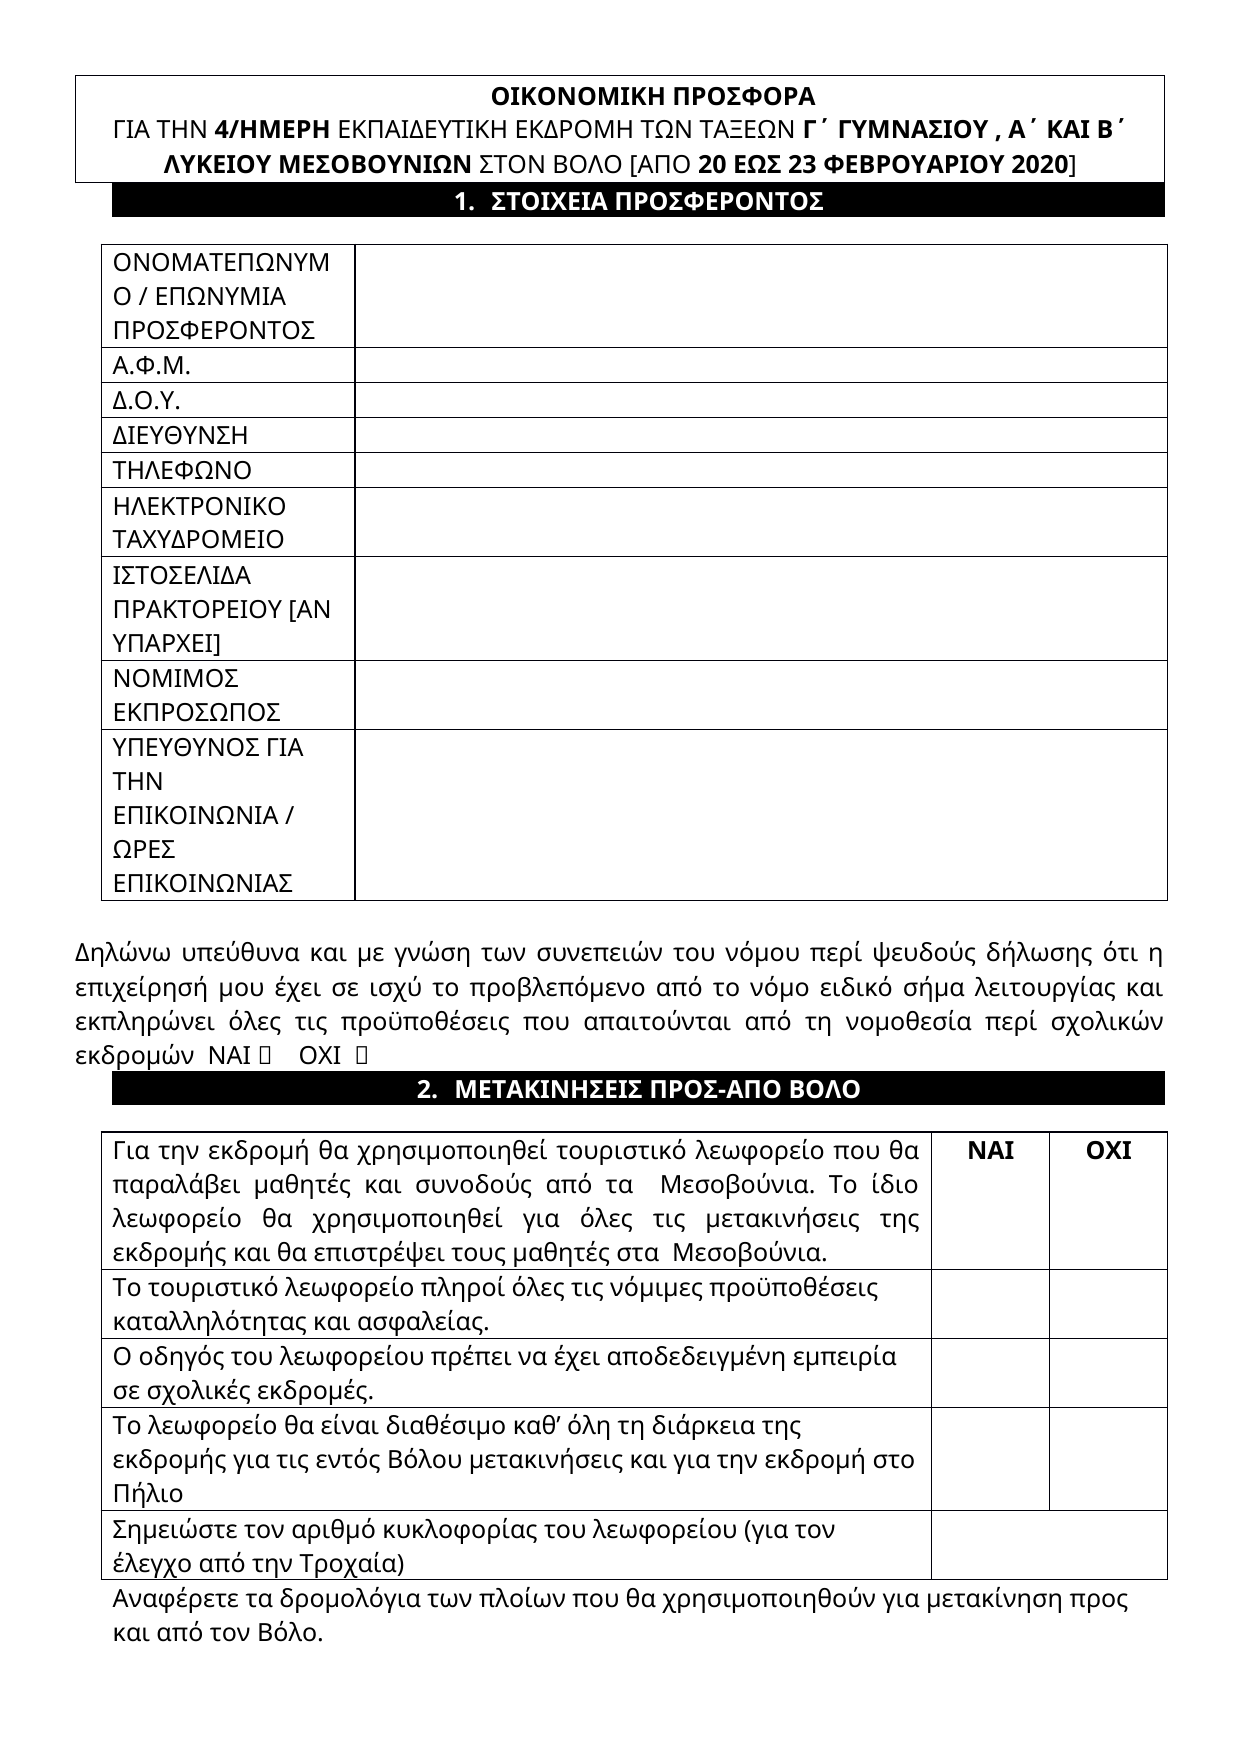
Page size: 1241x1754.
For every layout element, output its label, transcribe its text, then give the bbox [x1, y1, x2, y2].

text Αναφέρετε τα δρομολόγια των πλοίων που θα χρησιμοποιηθούν για μετακίνηση προς και από τον Βόλο. [112, 1580, 1165, 1648]
table_cell [1050, 1270, 1167, 1338]
table_cell [932, 1339, 1049, 1407]
table_cell [932, 1511, 1167, 1579]
table_cell ΝΟΜΙΜΟΣ ΕΚΠΡΟΣΩΠΟΣ [102, 661, 354, 729]
text Δηλώνω υπεύθυνα και με γνώση των συνεπειών του νόμου περί ψευδούς δήλωσης ότι η επιχείρησή μου έχει σε ισχύ το προβλεπόμενο από το νόμο ειδικό σήμα λειτουργίας και εκπληρώνει όλες τις προϋποθέσεις που απαιτούνται από τη νομοθεσία περί σχολικών εκδρομών ΝΑΙ  ΟΧΙ  [75, 935, 1165, 1071]
table_header ΟΧΙ [1050, 1133, 1167, 1269]
table_cell [356, 488, 1167, 556]
table_cell Α.Φ.Μ. [102, 348, 354, 382]
table_cell [356, 418, 1167, 452]
table_cell [932, 1270, 1049, 1338]
table_cell [356, 348, 1167, 382]
table_header [356, 245, 1167, 347]
text ΓΙΑ ΤΗΝ 4/ΗΜΕΡΗ ΕΚΠΑΙΔΕΥΤΙΚΗ ΕΚΔΡΟΜΗ ΤΩΝ ΤΑΞΕΩΝ Γ΄ ΓΥΜΝΑΣΙΟΥ , Α΄ ΚΑΙ Β΄ ΛΥΚΕΙΟΥ ΜΕΣΟΒΟΥΝΙΩΝ ΣΤΟΝ ΒΟΛΟ [ΑΠΟ 20 ΕΩΣ 23 ΦΕΒΡΟΥΑΡΙΟΥ 2020] [76, 109, 1164, 182]
table_cell ΗΛΕΚΤΡΟΝΙΚΟ ΤΑΧΥΔΡΟΜΕΙΟ [102, 488, 354, 556]
table_cell [932, 1408, 1049, 1510]
table_cell [356, 557, 1167, 659]
text ΟΙΚΟΝΟΜΙΚΗ ΠΡΟΣΦΟΡΑ [76, 76, 1164, 109]
table_cell ΙΣΤΟΣΕΛΙΔΑ ΠΡΑΚΤΟΡΕΙΟΥ [ΑΝ ΥΠΑΡΧΕΙ] [102, 557, 354, 659]
table_cell [356, 730, 1167, 900]
table_cell [356, 661, 1167, 729]
table_cell [356, 383, 1167, 417]
table_header Για την εκδρομή θα χρησιμοποιηθεί τουριστικό λεωφορείο που θα παραλάβει μαθητές και συνοδούς από τα Μεσοβούνια. Το ίδιο λεωφορείο θα χρησιμοποιηθεί για όλες τις μετακινήσεις της εκδρομής και θα επιστρέψει τους μαθητές στα Μεσοβούνια. [102, 1133, 931, 1269]
table_cell Ο οδηγός του λεωφορείου πρέπει να έχει αποδεδειγμένη εμπειρία σε σχολικές εκδρομές. [102, 1339, 931, 1407]
table_cell Δ.Ο.Υ. [102, 383, 354, 417]
table_cell Σημειώστε τον αριθμό κυκλοφορίας του λεωφορείου (για τον έλεγχο από την Τροχαία) [102, 1511, 931, 1579]
table_cell ΥΠΕΥΘΥΝΟΣ ΓΙΑ ΤΗΝ ΕΠΙΚΟΙΝΩΝΙΑ / ΩΡΕΣ ΕΠΙΚΟΙΝΩΝΙΑΣ [102, 730, 354, 900]
table_cell [1050, 1408, 1167, 1510]
table_cell ΤΗΛΕΦΩΝΟ [102, 453, 354, 487]
table_cell [356, 453, 1167, 487]
table_cell Το λεωφορείο θα είναι διαθέσιμο καθ’ όλη τη διάρκεια της εκδρομής για τις εντός Βόλου μετακινήσεις και για την εκδρομή στο Πήλιο [102, 1408, 931, 1510]
list ΜΕΤΑΚΙΝΗΣΕΙΣ ΠΡΟΣ-ΑΠΟ ΒΟΛΟ [112, 1071, 1165, 1105]
table_header ΝΑΙ [932, 1133, 1049, 1269]
table_cell Το τουριστικό λεωφορείο πληροί όλες τις νόμιμες προϋποθέσεις καταλληλότητας και ασφαλείας. [102, 1270, 931, 1338]
table_header ΟΝΟΜΑΤΕΠΩΝΥΜΟ / ΕΠΩΝΥΜΙΑ ΠΡΟΣΦΕΡΟΝΤΟΣ [102, 245, 354, 347]
list ΣΤΟΙΧΕΙΑ ΠΡΟΣΦΕΡΟΝΤΟΣ [112, 183, 1165, 217]
table_cell [1050, 1339, 1167, 1407]
table_cell ΔΙΕΥΘΥΝΣΗ [102, 418, 354, 452]
